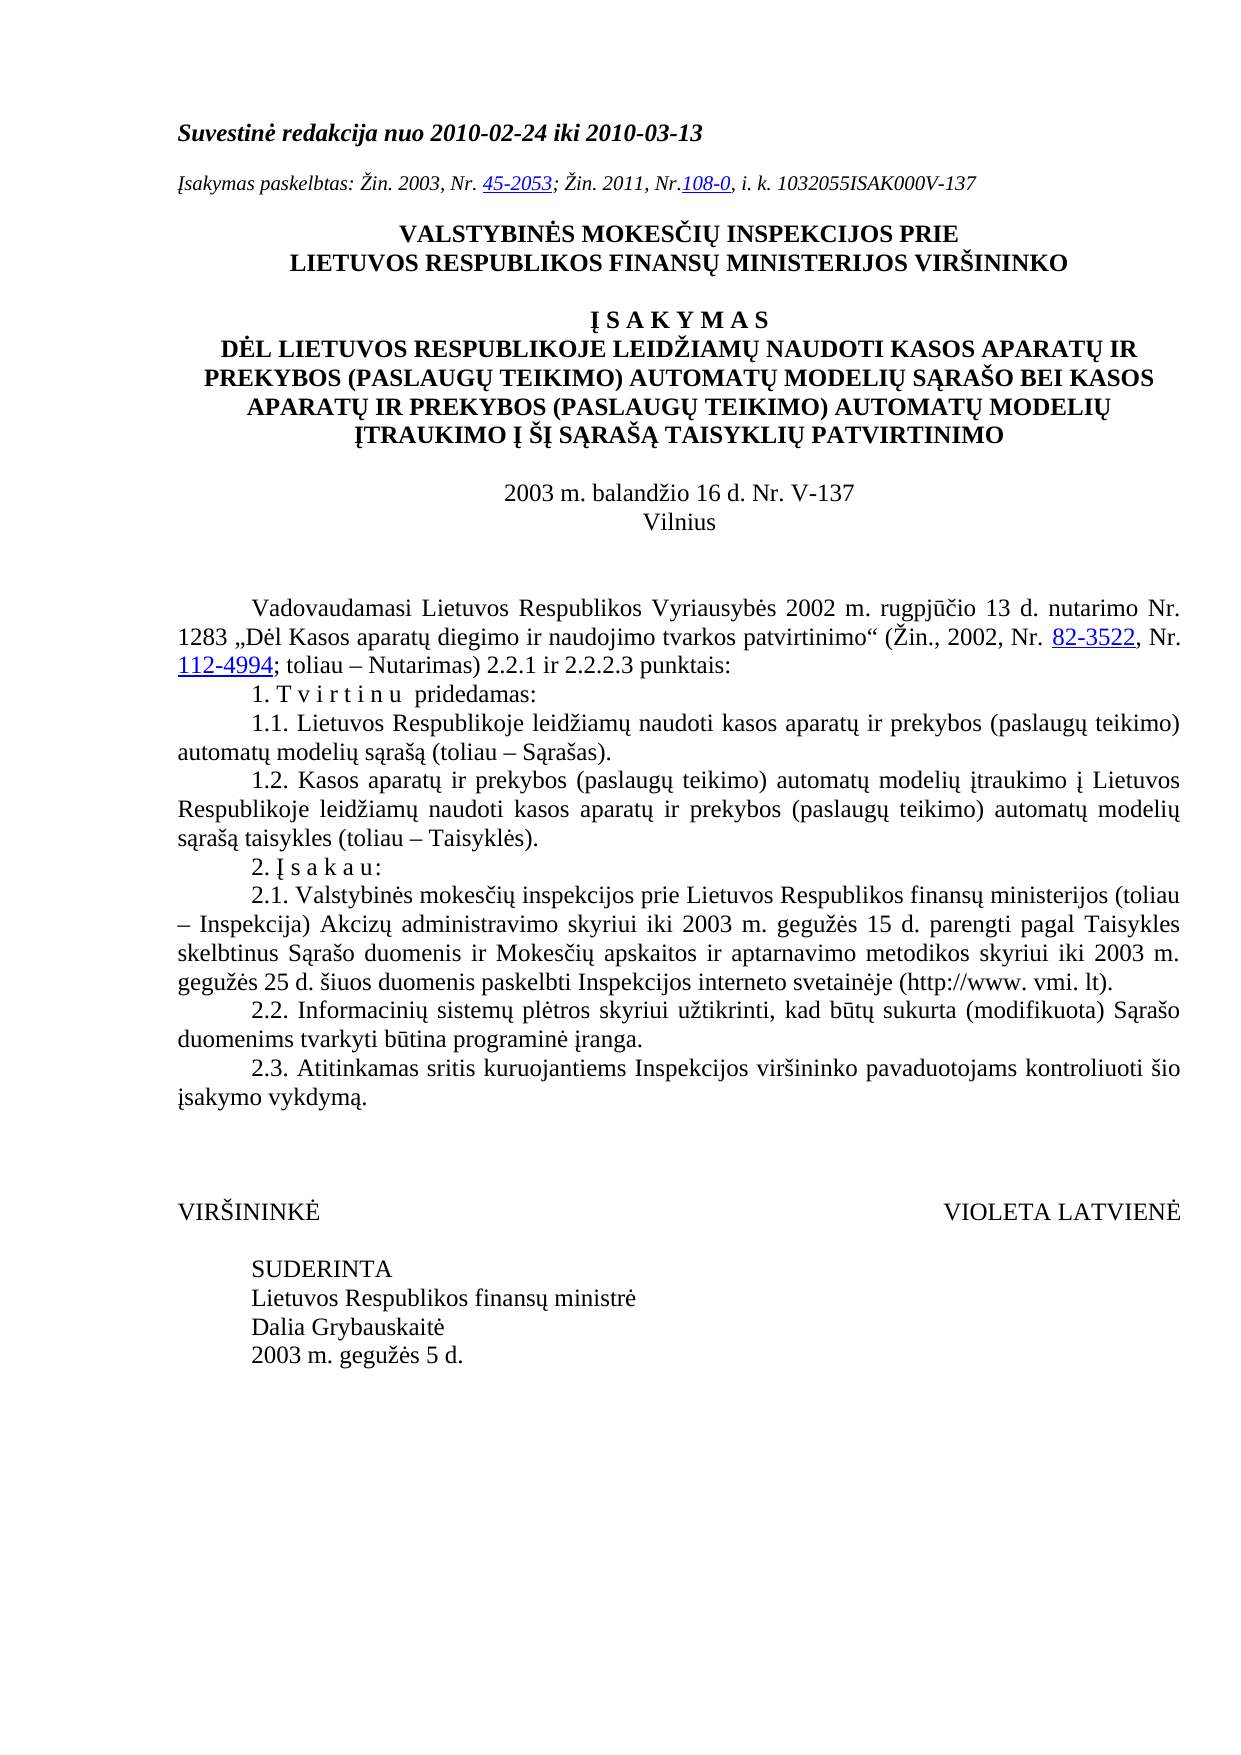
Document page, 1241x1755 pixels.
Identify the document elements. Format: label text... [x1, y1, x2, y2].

text 1.2. Kasos aparatų ir prekybos (paslaugų teikimo) automatų modelių įtraukimo į Lietuvos Respublikoje leidžiamų naudoti kasos aparatų ir prekybos (paslaugų teikimo) automatų modelių sąrašą taisykles (toliau – Taisyklės). [177, 765, 1181, 852]
text Dalia Grybauskaitė [177, 1312, 1181, 1340]
text 2003 m. balandžio 16 d. Nr. V-137 [177, 478, 1181, 507]
text SUDERINTA [177, 1254, 1181, 1283]
text LIETUVOS RESPUBLIKOS FINANSŲ MINISTERIJOS VIRŠININKO [177, 248, 1181, 277]
text DĖL LIETUVOS RESPUBLIKOJE LEIDŽIAMŲ NAUDOTI KASOS APARATŲ IR PREKYBOS (PASLAUGŲ TEIKIMO) AUTOMATŲ MODELIŲ SĄRAŠO BEI KASOS APARATŲ IR PREKYBOS (PASLAUGŲ TEIKIMO) AUTOMATŲ MODELIŲ ĮTRAUKIMO Į ŠĮ SĄRAŠĄ TAISYKLIŲ PATVIRTINIMO [177, 334, 1181, 449]
text 2.3. Atitinkamas sritis kuruojantiems Inspekcijos viršininko pavaduotojams kontroliuoti šio įsakymo vykdymą. [177, 1053, 1181, 1110]
text 1. Tvirtinu pridedamas: [177, 679, 1181, 708]
text VIRŠININKĖ VIOLETA LATVIENĖ [177, 1197, 1181, 1225]
text 2003 m. gegužės 5 d. [177, 1340, 1181, 1369]
text 2.Įsakau: [177, 852, 1181, 880]
text 2.1. Valstybinės mokesčių inspekcijos prie Lietuvos Respublikos finansų ministerijos (toliau – Inspekcija) Akcizų administravimo skyriui iki 2003 m. gegužės 15 d. parengti pagal Taisykles skelbtinus Sąrašo duomenis ir Mokesčių apskaitos ir aptarnavimo metodikos skyriui iki 2003 m. gegužės 25 d. šiuos duomenis paskelbti Inspekcijos interneto svetainėje (http://www. vmi. lt). [177, 880, 1181, 995]
text Į S A K Y M A S [177, 305, 1181, 334]
text Suvestinė redakcija nuo 2010-02-24 iki 2010-03-13 [177, 118, 1181, 147]
text 1.1. Lietuvos Respublikoje leidžiamų naudoti kasos aparatų ir prekybos (paslaugų teikimo) automatų modelių sąrašą (toliau – Sąrašas). [177, 708, 1181, 765]
text Lietuvos Respublikos finansų ministrė [177, 1283, 1181, 1312]
text Įsakymas paskelbtas: Žin. 2003, Nr. 45-2053; Žin. 2011, Nr.108-0, i. k. 1032055ISAK000V-137 [177, 171, 1181, 195]
text 2.2. Informacinių sistemų plėtros skyriui užtikrinti, kad būtų sukurta (modifikuota) Sąrašo duomenims tvarkyti būtina programinė įranga. [177, 995, 1181, 1053]
text Vadovaudamasi Lietuvos Respublikos Vyriausybės 2002 m. rugpjūčio 13 d. nutarimo Nr. 1283 „Dėl Kasos aparatų diegimo ir naudojimo tvarkos patvirtinimo“ (Žin., 2002, Nr. 82-3522, Nr. 112-4994; toliau – Nutarimas) 2.2.1 ir 2.2.2.3 punktais: [177, 593, 1181, 679]
text VALSTYBINĖS MOKESČIŲ INSPEKCIJOS PRIE [177, 219, 1181, 248]
text Vilnius [177, 507, 1181, 535]
